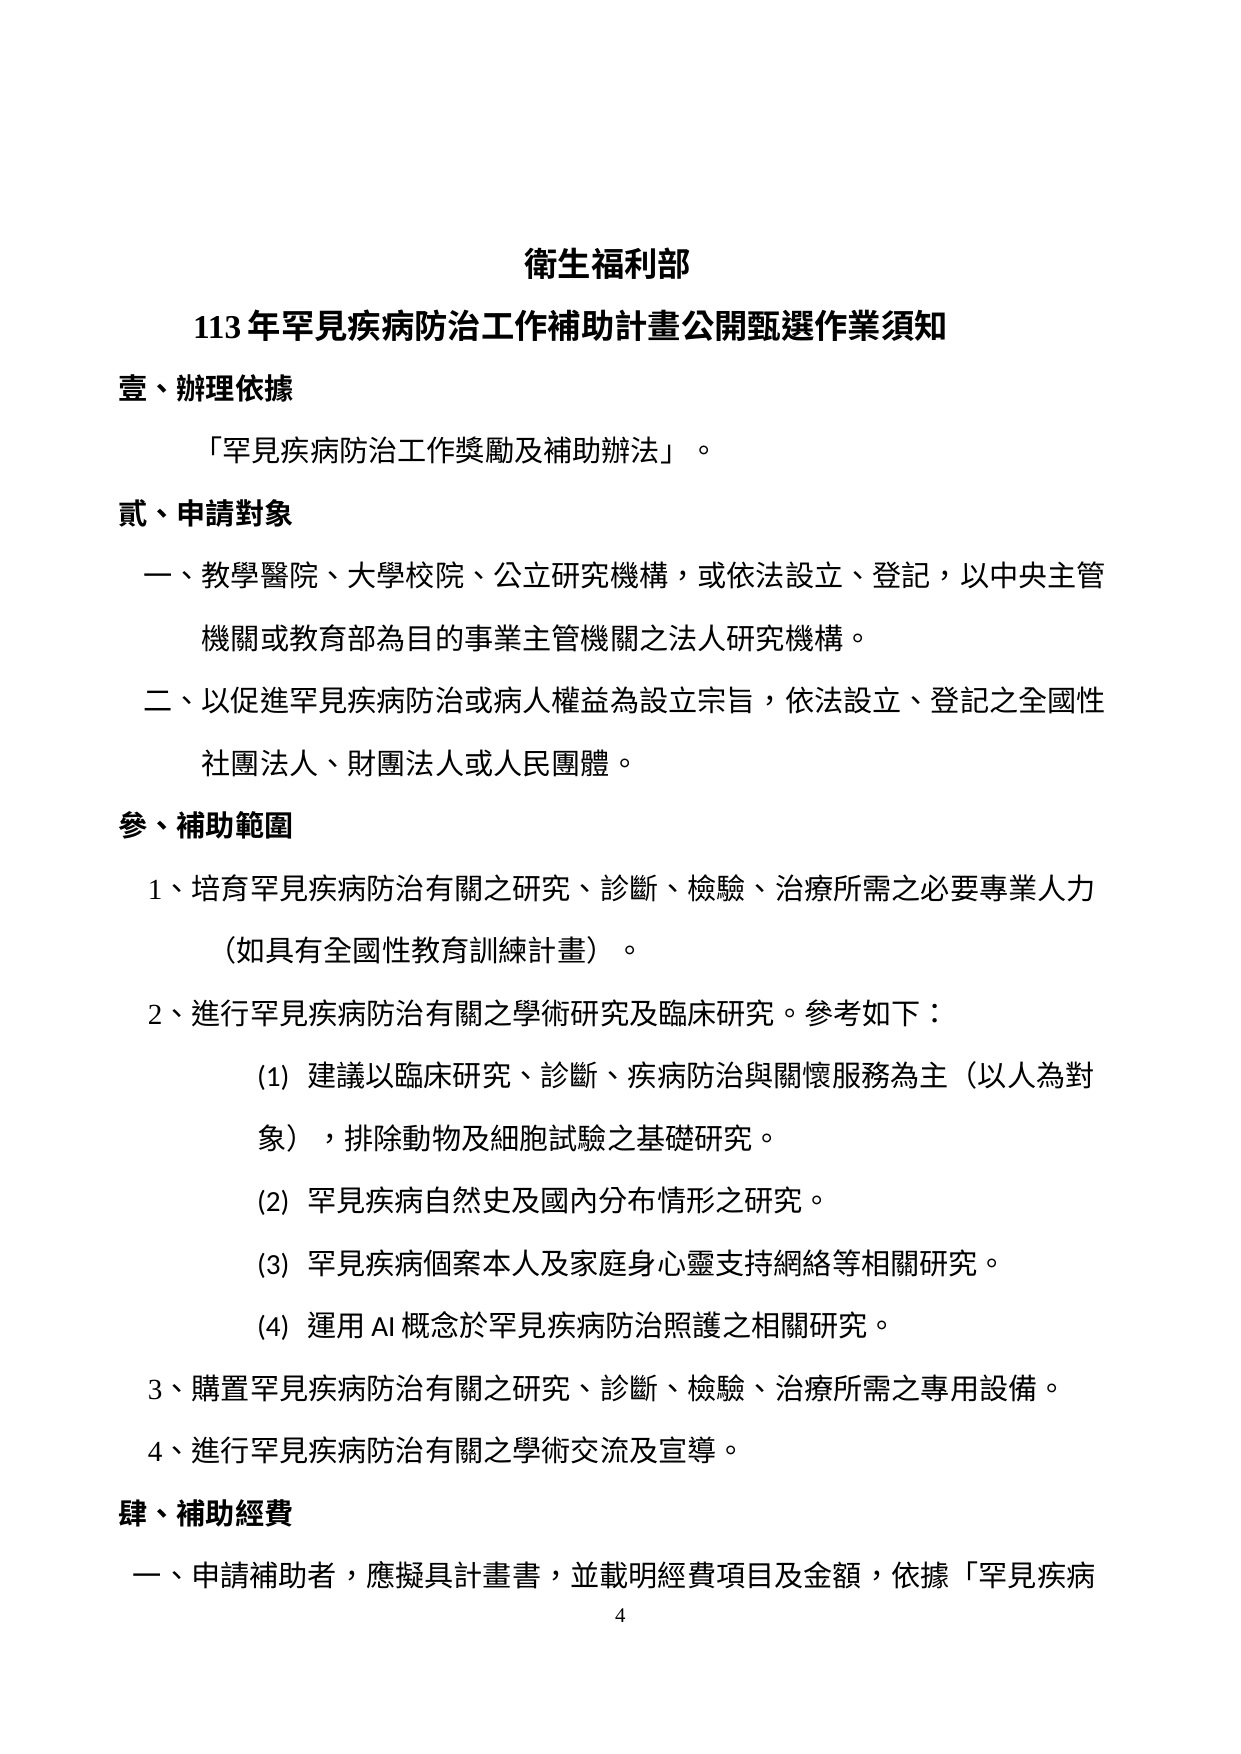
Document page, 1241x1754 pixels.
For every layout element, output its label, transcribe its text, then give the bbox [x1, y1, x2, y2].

list 培育罕見疾病防治有關之研究、診斷、檢驗、治療所需之必要專業人力（如具有全國性教育訓練計畫）。 [148, 845, 1122, 970]
list 建議以臨床研究、診斷、疾病防治與關懷服務為主（以人為對象），排除動物及細胞試驗之基礎研究。 [257, 1032, 1122, 1157]
list 罕見疾病自然史及國內分布情形之研究。 [257, 1157, 1122, 1220]
text 一、申請補助者，應擬具計畫書，並載明經費項目及金額，依據「罕見疾病 [118, 1532, 1122, 1595]
list 進行罕見疾病防治有關之學術交流及宣導。 [148, 1407, 1122, 1470]
text 113年罕見疾病防治工作補助計畫公開甄選作業須知 [118, 282, 1022, 345]
text 衛生福利部 [193, 220, 1022, 282]
text 二、以促進罕見疾病防治或病人權益為設立宗旨，依法設立、登記之全國性社團法人、財團法人或人民團體。 [143, 657, 1122, 782]
text 「罕見疾病防治工作獎勵及補助辦法」。 [193, 407, 1122, 470]
list 進行罕見疾病防治有關之學術研究及臨床研究。參考如下： [148, 970, 1122, 1032]
list 運用AI概念於罕見疾病防治照護之相關研究。 [257, 1282, 1122, 1345]
list 購置罕見疾病防治有關之研究、診斷、檢驗、治療所需之專用設備。 [148, 1345, 1122, 1407]
text 一、教學醫院、大學校院、公立研究機構，或依法設立、登記，以中央主管機關或教育部為目的事業主管機關之法人研究機構。 [143, 532, 1122, 657]
list 罕見疾病個案本人及家庭身心靈支持網絡等相關研究。 [257, 1220, 1122, 1282]
text 參、補助範圍 [118, 782, 1122, 845]
text 貳、申請對象 [118, 470, 1122, 532]
text 肆、補助經費 [118, 1470, 1122, 1532]
text 壹、辦理依據 [118, 345, 1122, 407]
